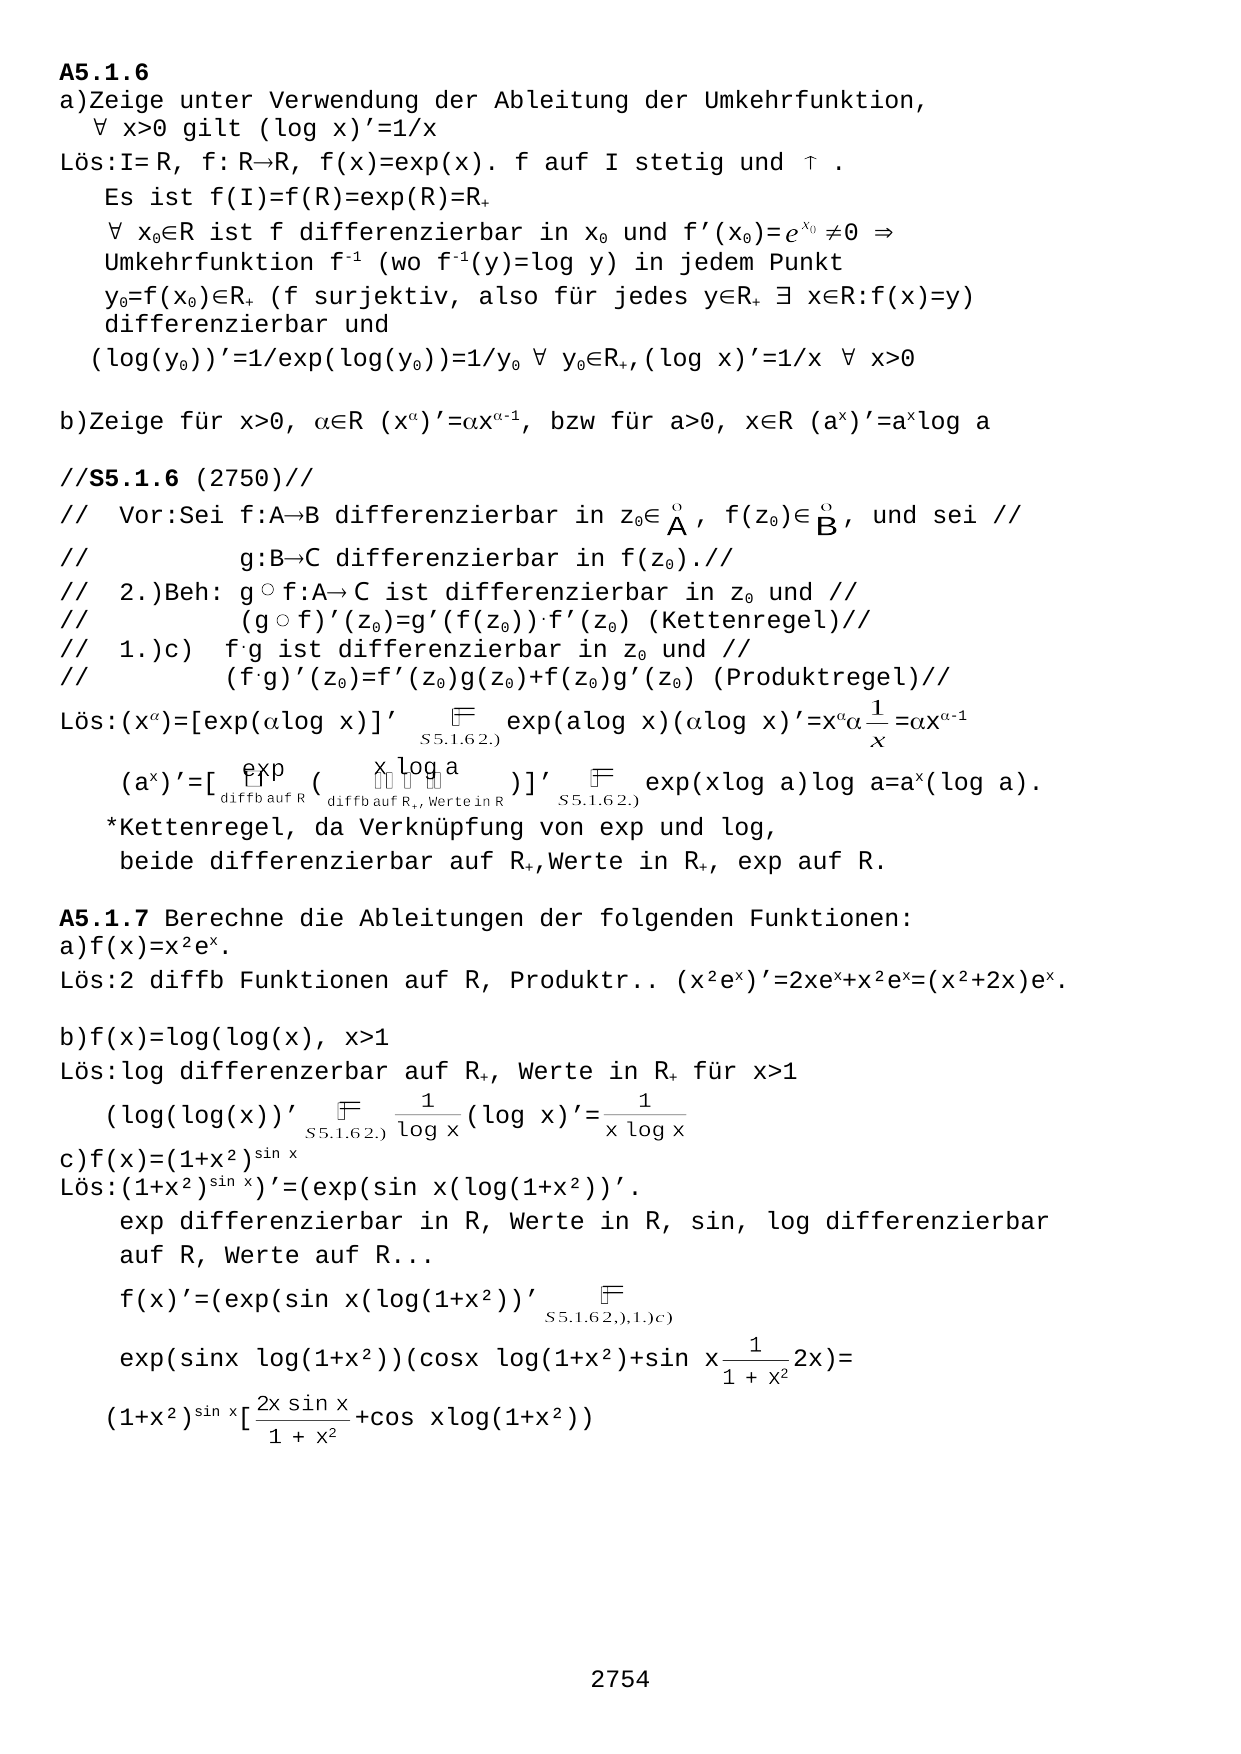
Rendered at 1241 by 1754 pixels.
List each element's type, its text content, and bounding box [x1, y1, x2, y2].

subtitle A5.1.6 [59, 59, 1181, 87]
text a)f(x)=x²ex. [59, 934, 1181, 962]
text Lös:log differenzerbar auf R+, Werte in R+ für x>1 [59, 1053, 1181, 1087]
text exp(sinx log(1+x²))(cosx log(1+x²)+sin x2x)= [59, 1330, 1181, 1389]
text Lös:(x)=[exp(log x)]’ exp(alog x)(log x)’=x=x-1 [59, 693, 1181, 752]
text // (f.g)’(z0)=f’(z0)g(z0)+f(z0)g’(z0) (Produktregel)// [59, 665, 1181, 693]
text //S5.1.6 (2750)// // Vor:Sei f:AB differenzierbar in z0, f(z0), und sei // [59, 437, 1181, 539]
text Lös:(1+x²)sin x)’=(exp(sin x(log(1+x²))’. [59, 1174, 1181, 1203]
text *Kettenregel, da Verknüpfung von exp und log, [59, 814, 1181, 843]
text A5.1.7 Berechne die Ableitungen der folgenden Funktionen: [59, 905, 1181, 934]
text (1+x²)sin x[+cos xlog(1+x²)) [59, 1389, 1181, 1448]
text  x>0 gilt (log x)’=1/x [59, 116, 1181, 144]
text (log(y0))’=1/exp(log(y0))=1/y0  y0R+,(log x)’=1/x  x>0 [59, 340, 1181, 374]
text Lös:2 diffb Funktionen auf R, Produktr.. (x²ex)’=2xex+x²ex=(x²+2x)ex. [59, 962, 1181, 996]
text // g:BC differenzierbar in f(z0).// [59, 539, 1181, 574]
text c)f(x)=(1+x²)sin x [59, 1146, 1181, 1174]
text // 2.)Beh: gf:A C ist differenzierbar in z0 und // // (gf)’(z0)=g’(f(z0)).f’(z0) (Kettenregel)// [59, 574, 1181, 636]
text Lös:I= R, f: RR, f(x)=exp(x). f auf I stetig und . Es ist f(I)=f(R)=exp(R)=R+  x0R ist f differenzierbar in x0 und f’(x0)=0  Umkehrfunktion f-1 (wo f-1(y)=log y) in jedem Punkt y0=f(x0)R+ (f surjektiv, also für jedes yR+  xR:f(x)=y) [59, 144, 1181, 312]
text (log(log(x))’(log x)’= [59, 1087, 1181, 1146]
text auf R, Werte auf R... [59, 1237, 1181, 1271]
text f(x)’=(exp(sin x(log(1+x²))’ [59, 1271, 1181, 1330]
text a)Zeige unter Verwendung der Ableitung der Umkehrfunktion, [59, 87, 1181, 116]
text b)Zeige für x>0, R (x)’=x-1, bzw für a>0, xR (ax)’=axlog a [59, 403, 1181, 437]
text // 1.)c) f.g ist differenzierbar in z0 und // [59, 636, 1181, 665]
text beide differenzierbar auf R+,Werte in R+, exp auf R. [59, 843, 1181, 877]
text exp differenzierbar in R, Werte in R, sin, log differenzierbar [59, 1203, 1181, 1237]
text (ax)’=[()]’exp(xlog a)log a=ax(log a). [59, 752, 1181, 814]
text differenzierbar und [59, 312, 1181, 340]
text b)f(x)=log(log(x), x>1 [59, 1024, 1181, 1053]
